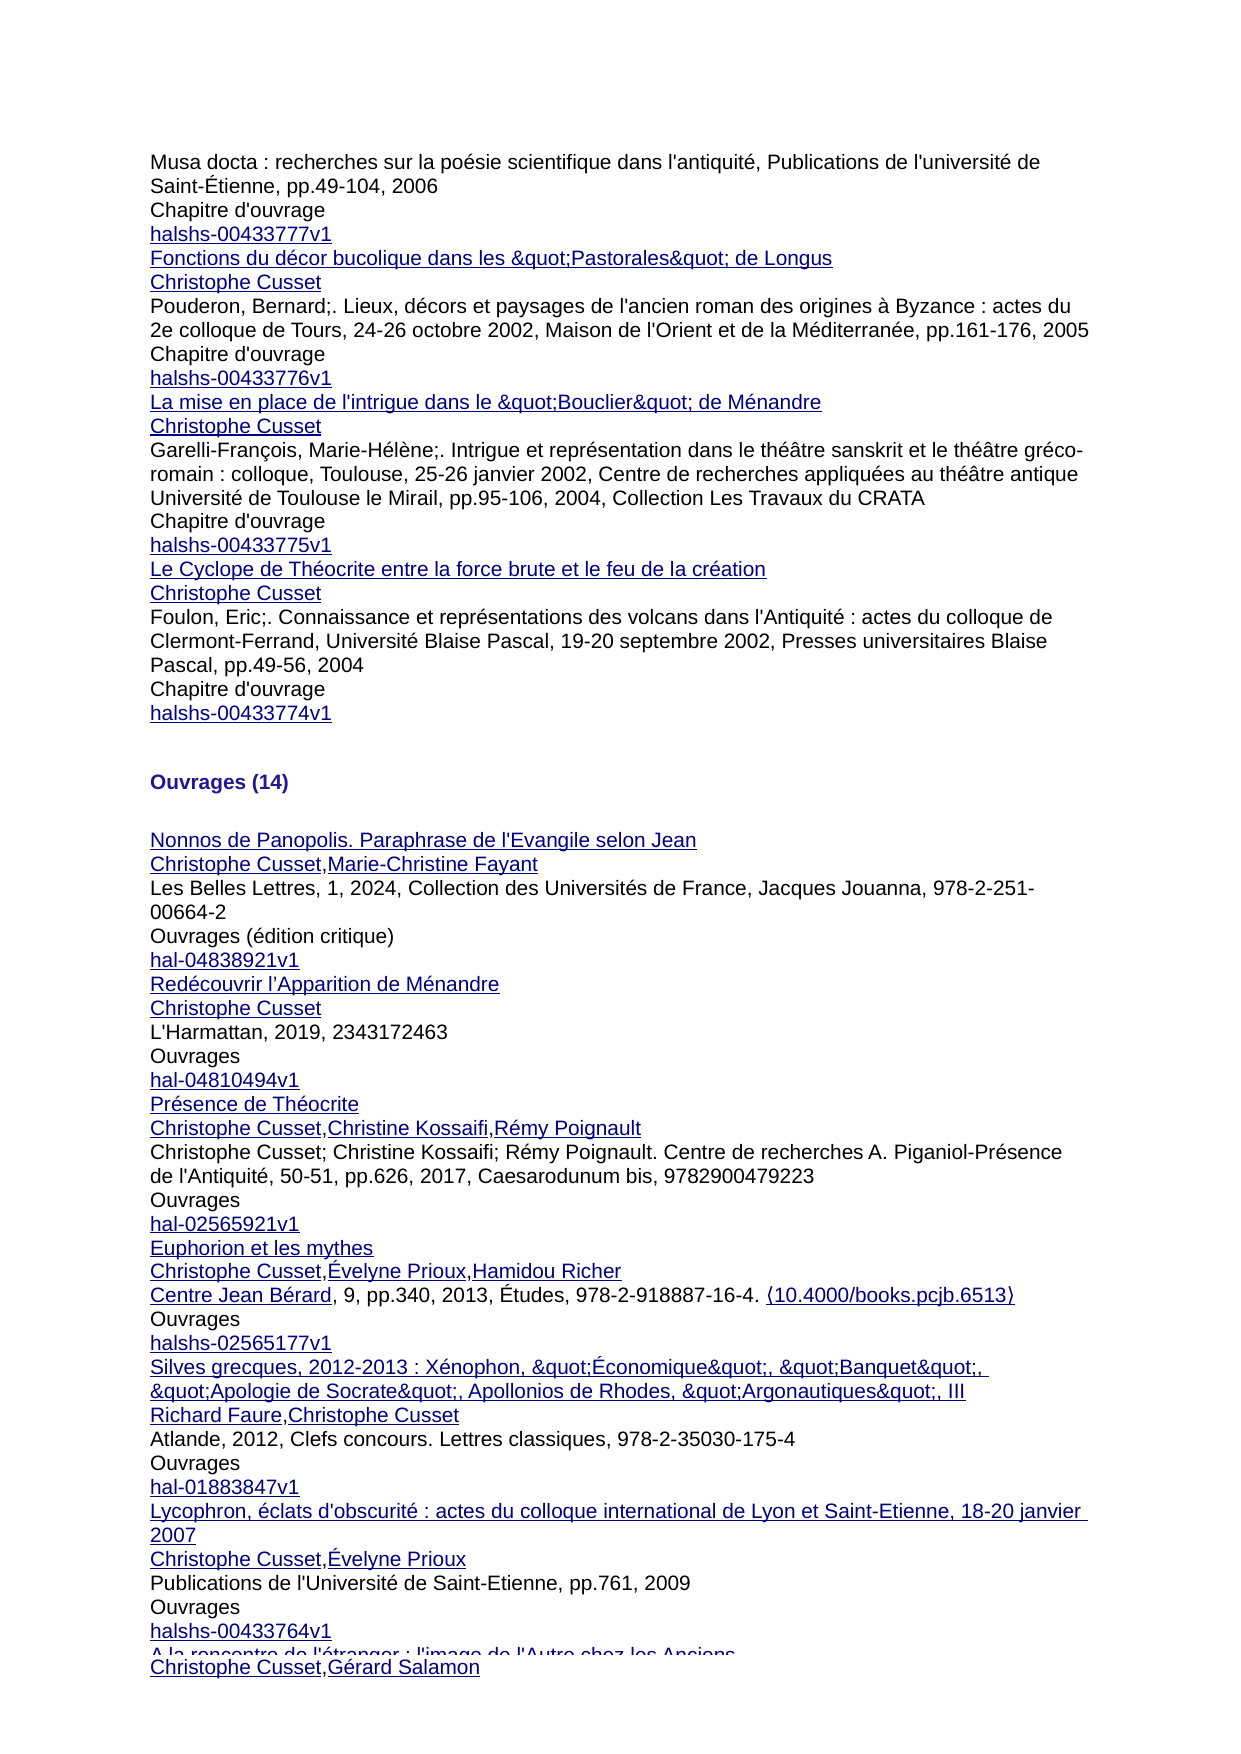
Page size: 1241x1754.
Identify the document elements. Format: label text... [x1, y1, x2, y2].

subtitle Ouvrages (14) [150, 770, 1090, 794]
table_cell Musa docta : recherches sur la poésie scientifique dans l'antiquité, Publications de l'université de Saint-Étienne, pp.49-104, 2006 Chapitre d'ouvrage halshs-00433777v1 [150, 150, 1090, 246]
table_header Nonnos de Panopolis. Paraphrase de l'Evangile selon Jean Christophe Cusset,Marie-Christine Fayant Les Belles Lettres, 1, 2024, Collection des Universités de France, Jacques Jouanna, 978-2-251-00664-2 Ouvrages (édition critique) hal-04838921v1 [150, 828, 1090, 972]
table_cell Silves grecques, 2012-2013 : Xénophon, &quot;Économique&quot;, &quot;Banquet&quot;, &quot;Apologie de Socrate&quot;, Apollonios de Rhodes, &quot;Argonautiques&quot;, III Richard Faure,Christophe Cusset Atlande, 2012, Clefs concours. Lettres classiques, 978-2-35030-175-4 Ouvrages hal-01883847v1 [150, 1355, 1090, 1499]
table_cell Présence de Théocrite Christophe Cusset,Christine Kossaifi,Rémy Poignault Christophe Cusset; Christine Kossaifi; Rémy Poignault. Centre de recherches A. Piganiol-Présence de l'Antiquité, 50-51, pp.626, 2017, Caesarodunum bis, 9782900479223 Ouvrages hal-02565921v1 [150, 1092, 1090, 1235]
table_cell A la rencontre de l'étranger : l'image de l'Autre chez les Anciens Christophe Cusset,Gérard Salamon [150, 1643, 1090, 1679]
table_cell Euphorion et les mythes Christophe Cusset,Évelyne Prioux,Hamidou Richer Centre Jean Bérard, 9, pp.340, 2013, Études, 978-2-918887-16-4. ⟨10.4000/books.pcjb.6513⟩ Ouvrages halshs-02565177v1 [150, 1235, 1090, 1355]
table_cell Lycophron, éclats d'obscurité : actes du colloque international de Lyon et Saint-Etienne, 18-20 janvier 2007 Christophe Cusset,Évelyne Prioux Publications de l'Université de Saint-Etienne, pp.761, 2009 Ouvrages halshs-00433764v1 [150, 1499, 1090, 1643]
table_cell Le Cyclope de Théocrite entre la force brute et le feu de la création Christophe Cusset Foulon, Eric;. Connaissance et représentations des volcans dans l'Antiquité : actes du colloque de Clermont-Ferrand, Université Blaise Pascal, 19-20 septembre 2002, Presses universitaires Blaise Pascal, pp.49-56, 2004 Chapitre d'ouvrage halshs-00433774v1 [150, 557, 1090, 725]
table_cell La mise en place de l'intrigue dans le &quot;Bouclier&quot; de Ménandre Christophe Cusset Garelli-François, Marie-Hélène;. Intrigue et représentation dans le théâtre sanskrit et le théâtre gréco-romain : colloque, Toulouse, 25-26 janvier 2002, Centre de recherches appliquées au théâtre antique Université de Toulouse le Mirail, pp.95-106, 2004, Collection Les Travaux du CRATA Chapitre d'ouvrage halshs-00433775v1 [150, 390, 1090, 557]
table_cell Fonctions du décor bucolique dans les &quot;Pastorales&quot; de Longus Christophe Cusset Pouderon, Bernard;. Lieux, décors et paysages de l'ancien roman des origines à Byzance : actes du 2e colloque de Tours, 24-26 octobre 2002, Maison de l'Orient et de la Méditerranée, pp.161-176, 2005 Chapitre d'ouvrage halshs-00433776v1 [150, 246, 1090, 389]
table_cell Redécouvrir l’Apparition de Ménandre Christophe Cusset L'Harmattan, 2019, 2343172463 Ouvrages hal-04810494v1 [150, 972, 1090, 1092]
